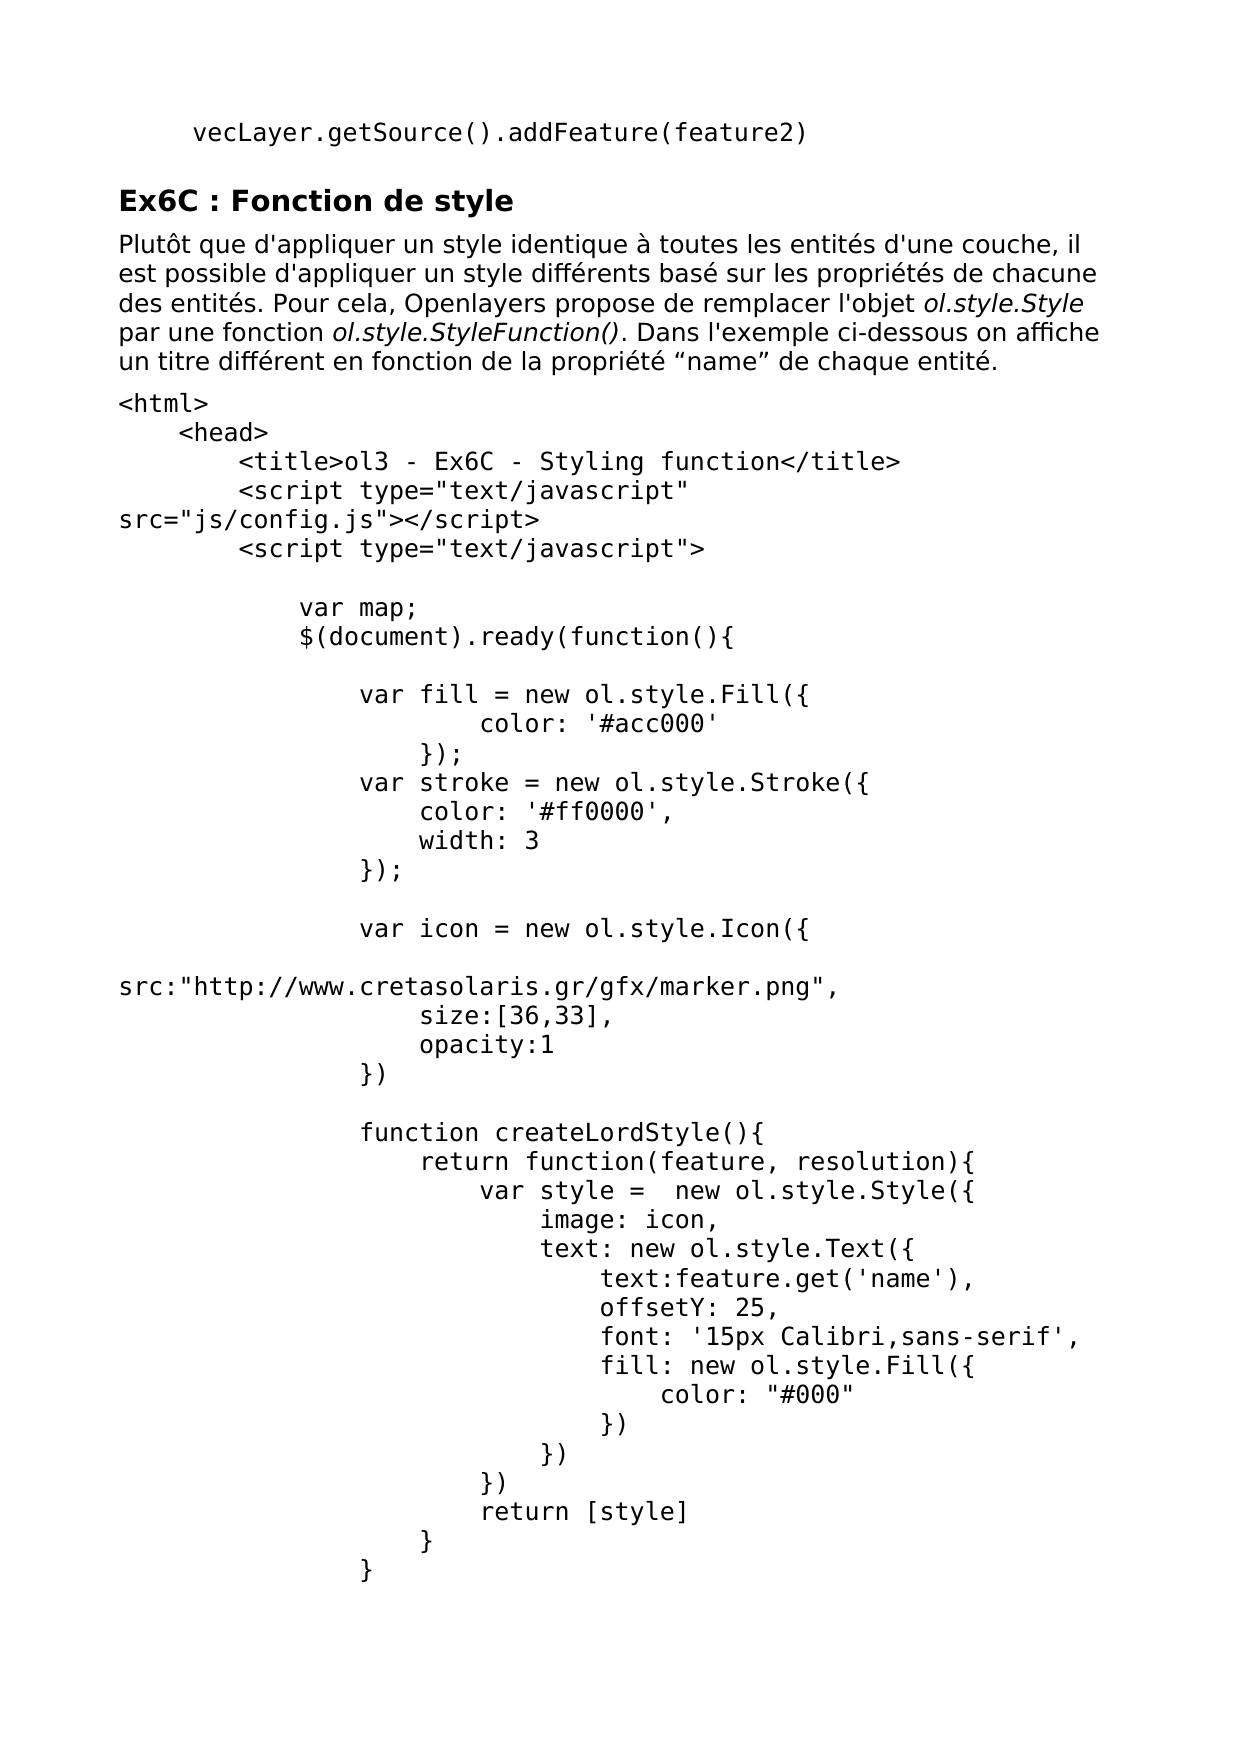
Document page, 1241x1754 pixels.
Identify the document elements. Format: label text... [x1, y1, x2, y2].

text Plutôt que d'appliquer un style identique à toutes les entités d'une couche, il est possible d'appliquer un style différents basé sur les propriétés de chacune des entités. Pour cela, Openlayers propose de remplacer l'objet ol.style.Style par une fonction ol.style.StyleFunction(). Dans l'exemple ci-dessous on affiche un titre différent en fonction de la propriété “name” de chaque entité. [118, 231, 1122, 376]
list vecLayer.getSource().addFeature(feature2) [177, 118, 1122, 147]
subtitle Ex6C : Fonction de style [118, 184, 1122, 218]
text <html> <head> <title>ol3 - Ex6C - Styling function</title> <script type="text/javascript" src="js/config.js"></script> <script type="text/javascript"> var map; $(document).ready(function(){ var fill = new ol.style.Fill({ color: '#acc000' }); var stroke = new ol.style.Stroke({ color: '#ff0000', width: 3 }); var icon = new ol.style.Icon({ src:"http://www.cretasolaris.gr/gfx/marker.png", size:[36,33], opacity:1 }) function createLordStyle(){ return function(feature, resolution){ var style = new ol.style.Style({ image: icon, text: new ol.style.Text({ text:feature.get('name'), offsetY: 25, font: '15px Calibri,sans-serif', fill: new ol.style.Fill({ color: "#000" }) }) }) return [style] } } [118, 389, 1122, 1614]
